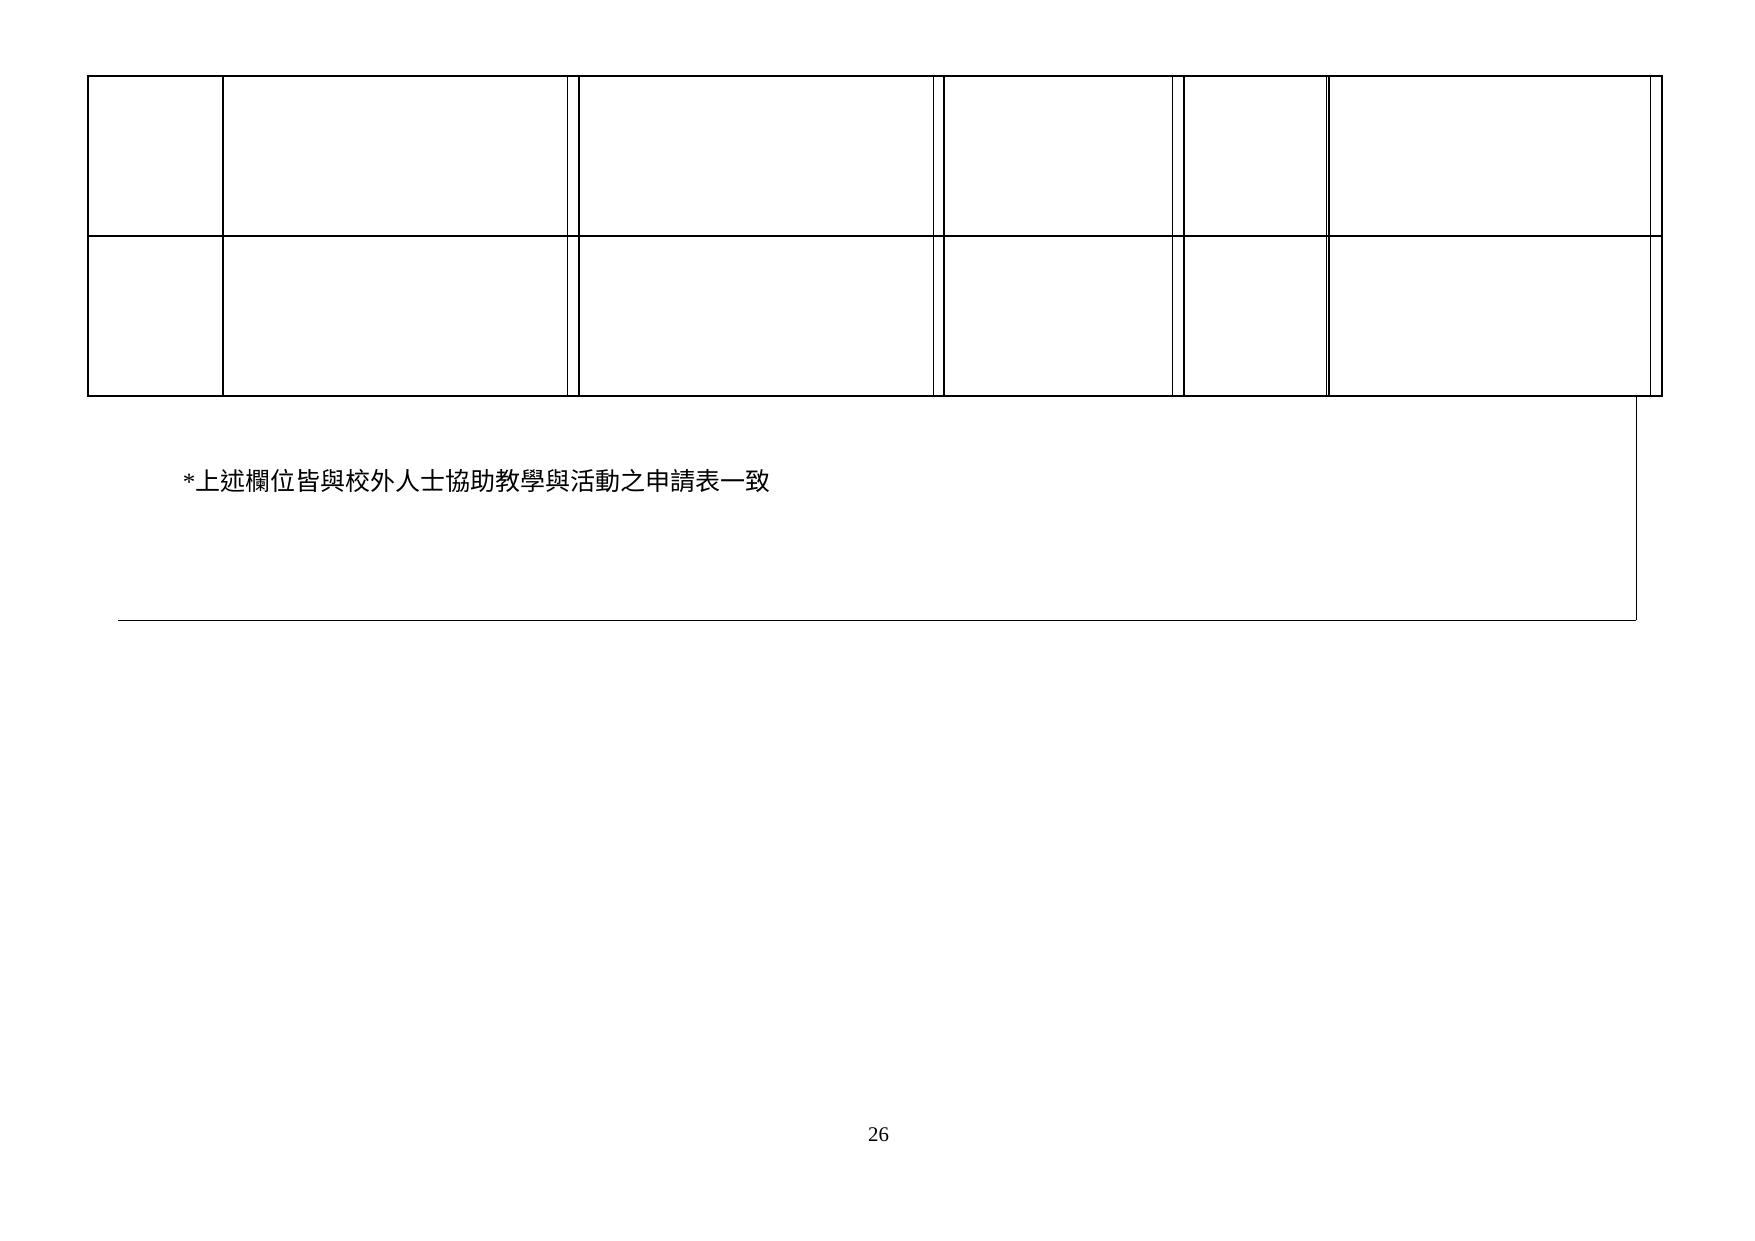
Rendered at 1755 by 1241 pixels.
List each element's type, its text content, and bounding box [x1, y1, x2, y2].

table_cell [1330, 237, 1650, 395]
table_cell [580, 237, 933, 395]
table_cell [934, 77, 943, 235]
table_cell [89, 77, 222, 235]
table_cell [1651, 77, 1661, 235]
table_cell [934, 237, 943, 395]
table_cell [568, 77, 578, 235]
table_cell [1330, 77, 1650, 235]
table_cell [568, 237, 578, 395]
table_cell [1173, 237, 1183, 395]
table_cell [945, 77, 1172, 235]
table_cell [224, 237, 567, 395]
table_cell [1185, 237, 1326, 395]
text *上述欄位皆與校外人士協助教學與活動之申請表一致 [118, 397, 1636, 498]
table_cell [945, 237, 1172, 395]
table_cell [1185, 77, 1326, 235]
table_cell [580, 77, 933, 235]
table_cell [1651, 237, 1661, 395]
table_cell [1173, 77, 1183, 235]
table_cell [89, 237, 222, 395]
table_cell [224, 77, 567, 235]
